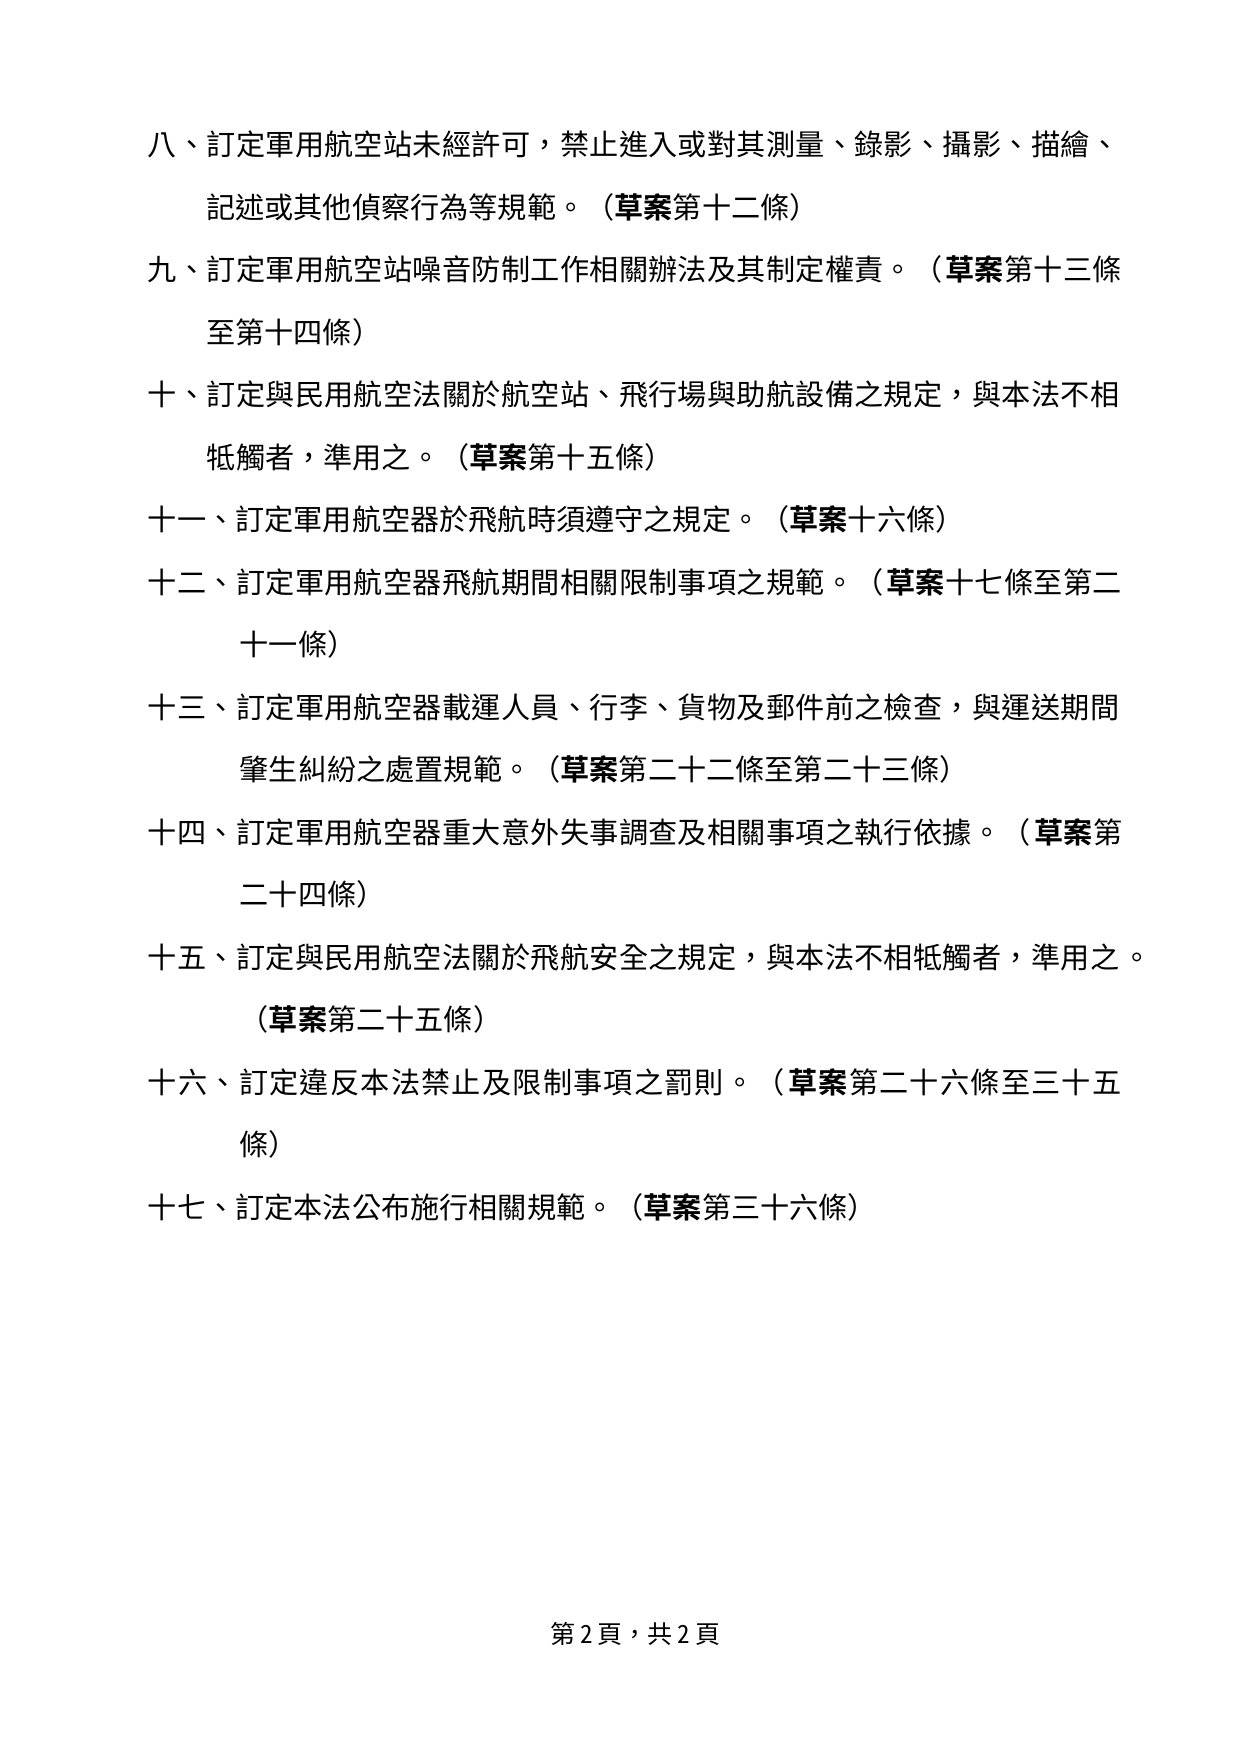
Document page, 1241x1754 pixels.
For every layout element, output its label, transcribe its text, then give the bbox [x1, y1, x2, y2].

text 十二、訂定軍用航空器飛航期間相關限制事項之規範。（草案十七條至第二十一條） [148, 539, 1122, 664]
text 八、訂定軍用航空站未經許可，禁止進入或對其測量、錄影、攝影、描繪、記述或其他偵察行為等規範。（草案第十二條） [148, 101, 1122, 226]
text 十四、訂定軍用航空器重大意外失事調查及相關事項之執行依據。（草案第二十四條） [148, 789, 1122, 914]
text 十一、訂定軍用航空器於飛航時須遵守之規定。（草案十六條） [148, 476, 1122, 539]
text 十六、訂定違反本法禁止及限制事項之罰則。（草案第二十六條至三十五條） [148, 1039, 1122, 1164]
text 十七、訂定本法公布施行相關規範。（草案第三十六條） [148, 1164, 1122, 1226]
text 十、訂定與民用航空法關於航空站、飛行場與助航設備之規定，與本法不相牴觸者，準用之。（草案第十五條） [148, 351, 1122, 476]
text 九、訂定軍用航空站噪音防制工作相關辦法及其制定權責。（草案第十三條至第十四條） [148, 226, 1122, 351]
text 十五、訂定與民用航空法關於飛航安全之規定，與本法不相牴觸者，準用之。（草案第二十五條） [148, 914, 1122, 1039]
text 十三、訂定軍用航空器載運人員、行李、貨物及郵件前之檢查，與運送期間肇生糾紛之處置規範。（草案第二十二條至第二十三條） [148, 664, 1122, 789]
